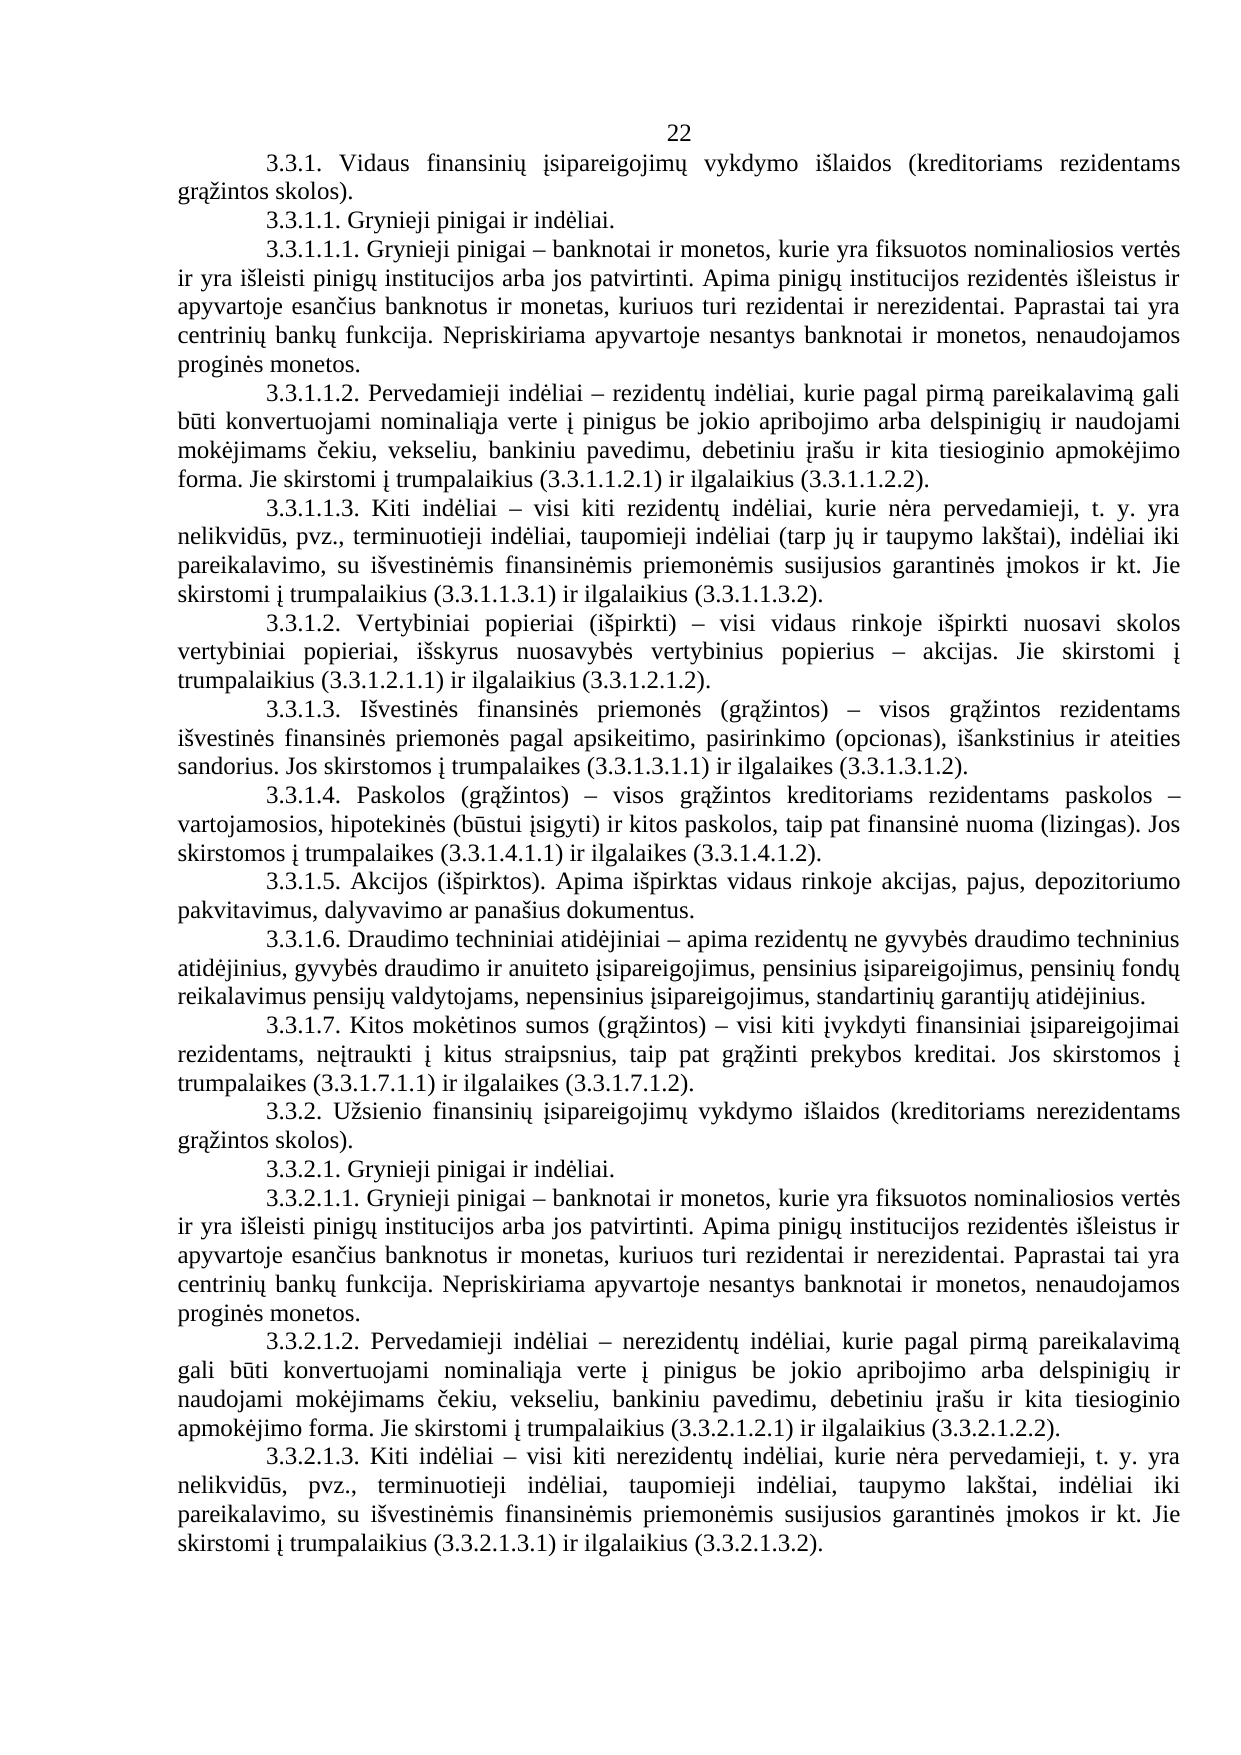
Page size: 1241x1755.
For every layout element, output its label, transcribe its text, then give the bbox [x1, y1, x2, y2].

text 3.3.2. Užsienio finansinių įsipareigojimų vykdymo išlaidos (kreditoriams nerezidentams grąžintos skolos). [177, 1096, 1181, 1154]
text 3.3.1.1.2. Pervedamieji indėliai – rezidentų indėliai, kurie pagal pirmą pareikalavimą gali būti konvertuojami nominaliąja verte į pinigus be jokio apribojimo arba delspinigių ir naudojami mokėjimams čekiu, vekseliu, bankiniu pavedimu, debetiniu įrašu ir kita tiesioginio apmokėjimo forma. Jie skirstomi į trumpalaikius (3.3.1.1.2.1) ir ilgalaikius (3.3.1.1.2.2). [177, 378, 1181, 493]
text 3.3.2.1.3. Kiti indėliai – visi kiti nerezidentų indėliai, kurie nėra pervedamieji, t. y. yra nelikvidūs, pvz., terminuotieji indėliai, taupomieji indėliai, taupymo lakštai, indėliai iki pareikalavimo, su išvestinėmis finansinėmis priemonėmis susijusios garantinės įmokos ir kt. Jie skirstomi į trumpalaikius (3.3.2.1.3.1) ir ilgalaikius (3.3.2.1.3.2). [177, 1441, 1181, 1556]
text 3.3.2.1.2. Pervedamieji indėliai – nerezidentų indėliai, kurie pagal pirmą pareikalavimą gali būti konvertuojami nominaliąja verte į pinigus be jokio apribojimo arba delspinigių ir naudojami mokėjimams čekiu, vekseliu, bankiniu pavedimu, debetiniu įrašu ir kita tiesioginio apmokėjimo forma. Jie skirstomi į trumpalaikius (3.3.2.1.2.1) ir ilgalaikius (3.3.2.1.2.2). [177, 1326, 1181, 1441]
text 3.3.1.2. Vertybiniai popieriai (išpirkti) – visi vidaus rinkoje išpirkti nuosavi skolos vertybiniai popieriai, išskyrus nuosavybės vertybinius popierius – akcijas. Jie skirstomi į trumpalaikius (3.3.1.2.1.1) ir ilgalaikius (3.3.1.2.1.2). [177, 608, 1181, 694]
text 3.3.1.5. Akcijos (išpirktos). Apima išpirktas vidaus rinkoje akcijas, pajus, depozitoriumo pakvitavimus, dalyvavimo ar panašius dokumentus. [177, 866, 1181, 924]
text 3.3.1.1.1. Grynieji pinigai – banknotai ir monetos, kurie yra fiksuotos nominaliosios vertės ir yra išleisti pinigų institucijos arba jos patvirtinti. Apima pinigų institucijos rezidentės išleistus ir apyvartoje esančius banknotus ir monetas, kuriuos turi rezidentai ir nerezidentai. Paprastai tai yra centrinių bankų funkcija. Nepriskiriama apyvartoje nesantys banknotai ir monetos, nenaudojamos proginės monetos. [177, 234, 1181, 378]
text 3.3.2.1. Grynieji pinigai ir indėliai. [177, 1154, 1181, 1183]
text 3.3.1.7. Kitos mokėtinos sumos (grąžintos) – visi kiti įvykdyti finansiniai įsipareigojimai rezidentams, neįtraukti į kitus straipsnius, taip pat grąžinti prekybos kreditai. Jos skirstomos į trumpalaikes (3.3.1.7.1.1) ir ilgalaikes (3.3.1.7.1.2). [177, 1010, 1181, 1096]
text 3.3.1.3. Išvestinės finansinės priemonės (grąžintos) – visos grąžintos rezidentams išvestinės finansinės priemonės pagal apsikeitimo, pasirinkimo (opcionas), išankstinius ir ateities sandorius. Jos skirstomos į trumpalaikes (3.3.1.3.1.1) ir ilgalaikes (3.3.1.3.1.2). [177, 694, 1181, 780]
text 3.3.1.1. Grynieji pinigai ir indėliai. [177, 205, 1181, 234]
text 3.3.1. Vidaus finansinių įsipareigojimų vykdymo išlaidos (kreditoriams rezidentams grąžintos skolos). [177, 148, 1181, 205]
text 3.3.1.4. Paskolos (grąžintos) – visos grąžintos kreditoriams rezidentams paskolos – vartojamosios, hipotekinės (būstui įsigyti) ir kitos paskolos, taip pat finansinė nuoma (lizingas). Jos skirstomos į trumpalaikes (3.3.1.4.1.1) ir ilgalaikes (3.3.1.4.1.2). [177, 780, 1181, 866]
text 3.3.1.1.3. Kiti indėliai – visi kiti rezidentų indėliai, kurie nėra pervedamieji, t. y. yra nelikvidūs, pvz., terminuotieji indėliai, taupomieji indėliai (tarp jų ir taupymo lakštai), indėliai iki pareikalavimo, su išvestinėmis finansinėmis priemonėmis susijusios garantinės įmokos ir kt. Jie skirstomi į trumpalaikius (3.3.1.1.3.1) ir ilgalaikius (3.3.1.1.3.2). [177, 493, 1181, 608]
text 3.3.1.6. Draudimo techniniai atidėjiniai – apima rezidentų ne gyvybės draudimo techninius atidėjinius, gyvybės draudimo ir anuiteto įsipareigojimus, pensinius įsipareigojimus, pensinių fondų reikalavimus pensijų valdytojams, nepensinius įsipareigojimus, standartinių garantijų atidėjinius. [177, 924, 1181, 1010]
text 3.3.2.1.1. Grynieji pinigai – banknotai ir monetos, kurie yra fiksuotos nominaliosios vertės ir yra išleisti pinigų institucijos arba jos patvirtinti. Apima pinigų institucijos rezidentės išleistus ir apyvartoje esančius banknotus ir monetas, kuriuos turi rezidentai ir nerezidentai. Paprastai tai yra centrinių bankų funkcija. Nepriskiriama apyvartoje nesantys banknotai ir monetos, nenaudojamos proginės monetos. [177, 1183, 1181, 1326]
